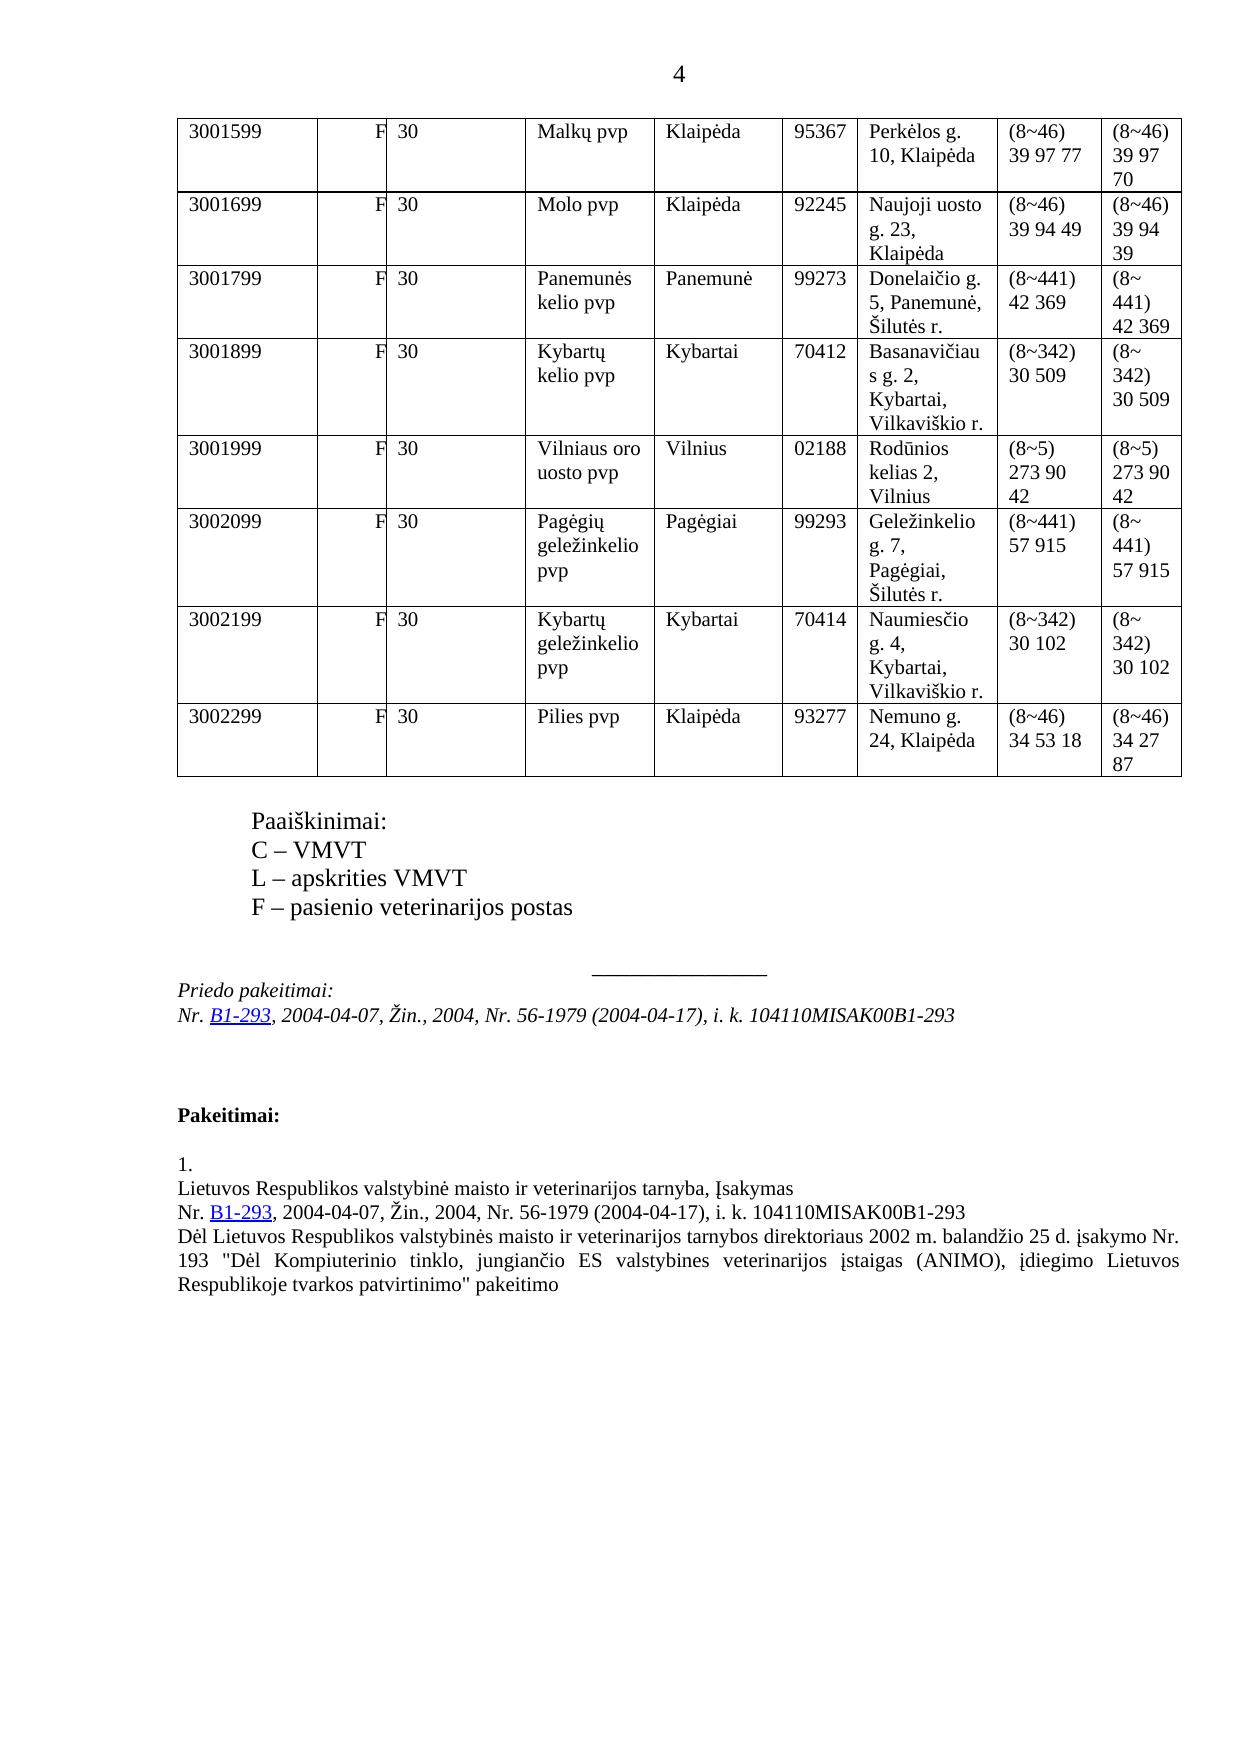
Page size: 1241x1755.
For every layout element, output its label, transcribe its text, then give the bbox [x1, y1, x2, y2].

table_cell Kybartai [655, 339, 782, 435]
table_cell 3001699 [178, 193, 317, 264]
table_cell Naumiesčio g. 4, Kybartai, Vilkaviškio r. [858, 607, 997, 703]
table_cell F [318, 509, 386, 606]
table_cell 30 [387, 193, 525, 264]
table_cell Nemuno g. 24, Klaipėda [858, 704, 997, 776]
table_cell Malkų pvp [526, 119, 654, 191]
text Nr. B1-293, 2004-04-07, Žin., 2004, Nr. 56-1979 (2004-04-17), i. k. 104110MISAK00B1-293 [177, 1002, 1181, 1027]
table_cell 3001899 [178, 339, 317, 435]
table_cell 30 [387, 704, 525, 776]
table_cell 95367 [783, 119, 857, 191]
table_cell Basanavičiaus g. 2, Kybartai, Vilkaviškio r. [858, 339, 997, 435]
table_cell 99273 [783, 266, 857, 338]
table_cell 99293 [783, 509, 857, 606]
table_cell 3001799 [178, 266, 317, 338]
table_cell 30 [387, 509, 525, 606]
table_cell Geležinkelio g. 7, Pagėgiai, Šilutės r. [858, 509, 997, 606]
table_cell (8~46) 34 27 87 [1102, 704, 1181, 776]
table_cell 70414 [783, 607, 857, 703]
table_cell 30 [387, 266, 525, 338]
table_cell 30 [387, 607, 525, 703]
table_cell Vilniaus oro uosto pvp [526, 436, 654, 508]
table_cell Pagėgiai [655, 509, 782, 606]
table_cell F [318, 119, 386, 191]
table_cell (8~ 441) 42 369 [1102, 266, 1181, 338]
text Paaiškinimai: [177, 806, 1181, 835]
text Priedo pakeitimai: [177, 978, 1181, 1002]
table_cell F [318, 266, 386, 338]
table_cell 3002199 [178, 607, 317, 703]
table_cell F [318, 339, 386, 435]
table_cell F [318, 607, 386, 703]
table_cell Kybartai [655, 607, 782, 703]
table_cell 02188 [783, 436, 857, 508]
table_cell F [318, 704, 386, 776]
table_cell 93277 [783, 704, 857, 776]
table_cell 3001999 [178, 436, 317, 508]
table_cell Panemunė [655, 266, 782, 338]
text C – VMVT [177, 835, 1181, 863]
table_cell (8~46) 39 94 39 [1102, 193, 1181, 264]
text F – pasienio veterinarijos postas [177, 892, 1181, 921]
table_cell (8~342) 30 509 [998, 339, 1101, 435]
table_cell 3002099 [178, 509, 317, 606]
table_cell F [318, 193, 386, 264]
table_cell Klaipėda [655, 193, 782, 264]
text Pakeitimai: [177, 1103, 1181, 1127]
table_cell (8~ 342) 30 102 [1102, 607, 1181, 703]
table_cell 30 [387, 436, 525, 508]
table_cell (8~5) 273 90 42 [1102, 436, 1181, 508]
table_cell 70412 [783, 339, 857, 435]
text Nr. B1-293, 2004-04-07, Žin., 2004, Nr. 56-1979 (2004-04-17), i. k. 104110MISAK00B1-293 [177, 1200, 1181, 1224]
table_cell Klaipėda [655, 704, 782, 776]
text 1. [177, 1152, 1181, 1176]
table_cell 3002299 [178, 704, 317, 776]
table_cell (8~342) 30 102 [998, 607, 1101, 703]
table_cell 3001599 [178, 119, 317, 191]
table_cell Panemunės kelio pvp [526, 266, 654, 338]
table_cell 92245 [783, 193, 857, 264]
table_cell (8~ 441) 57 915 [1102, 509, 1181, 606]
text ______________ [177, 950, 1181, 978]
table_cell Naujoji uosto g. 23, Klaipėda [858, 193, 997, 264]
table_cell Pilies pvp [526, 704, 654, 776]
table_cell (8~5) 273 90 42 [998, 436, 1101, 508]
table_cell Donelaičio g. 5, Panemunė, Šilutės r. [858, 266, 997, 338]
table_cell (8~46) 39 97 77 [998, 119, 1101, 191]
table_cell Rodūnios kelias 2, Vilnius [858, 436, 997, 508]
text Lietuvos Respublikos valstybinė maisto ir veterinarijos tarnyba, Įsakymas [177, 1176, 1181, 1200]
text L – apskrities VMVT [177, 863, 1181, 892]
table_cell F [318, 436, 386, 508]
table_cell Molo pvp [526, 193, 654, 264]
table_cell Pagėgių geležinkelio pvp [526, 509, 654, 606]
table_cell (8~ 342) 30 509 [1102, 339, 1181, 435]
text Dėl Lietuvos Respublikos valstybinės maisto ir veterinarijos tarnybos direktoriaus 2002 m. balandžio 25 d. įsakymo Nr. 193 "Dėl Kompiuterinio tinklo, jungiančio ES valstybines veterinarijos įstaigas (ANIMO), įdiegimo Lietuvos Respublikoje tvarkos patvirtinimo" pakeitimo [177, 1224, 1181, 1296]
table_cell (8~441) 42 369 [998, 266, 1101, 338]
table_cell 30 [387, 339, 525, 435]
table_cell (8~46) 39 97 70 [1102, 119, 1181, 191]
table_cell Kybartų geležinkelio pvp [526, 607, 654, 703]
table_cell (8~46) 34 53 18 [998, 704, 1101, 776]
table_cell Perkėlos g. 10, Klaipėda [858, 119, 997, 191]
table_cell Vilnius [655, 436, 782, 508]
table_cell Kybartų kelio pvp [526, 339, 654, 435]
table_cell (8~441) 57 915 [998, 509, 1101, 606]
table_cell (8~46) 39 94 49 [998, 193, 1101, 264]
table_cell Klaipėda [655, 119, 782, 191]
table_cell 30 [387, 119, 525, 191]
